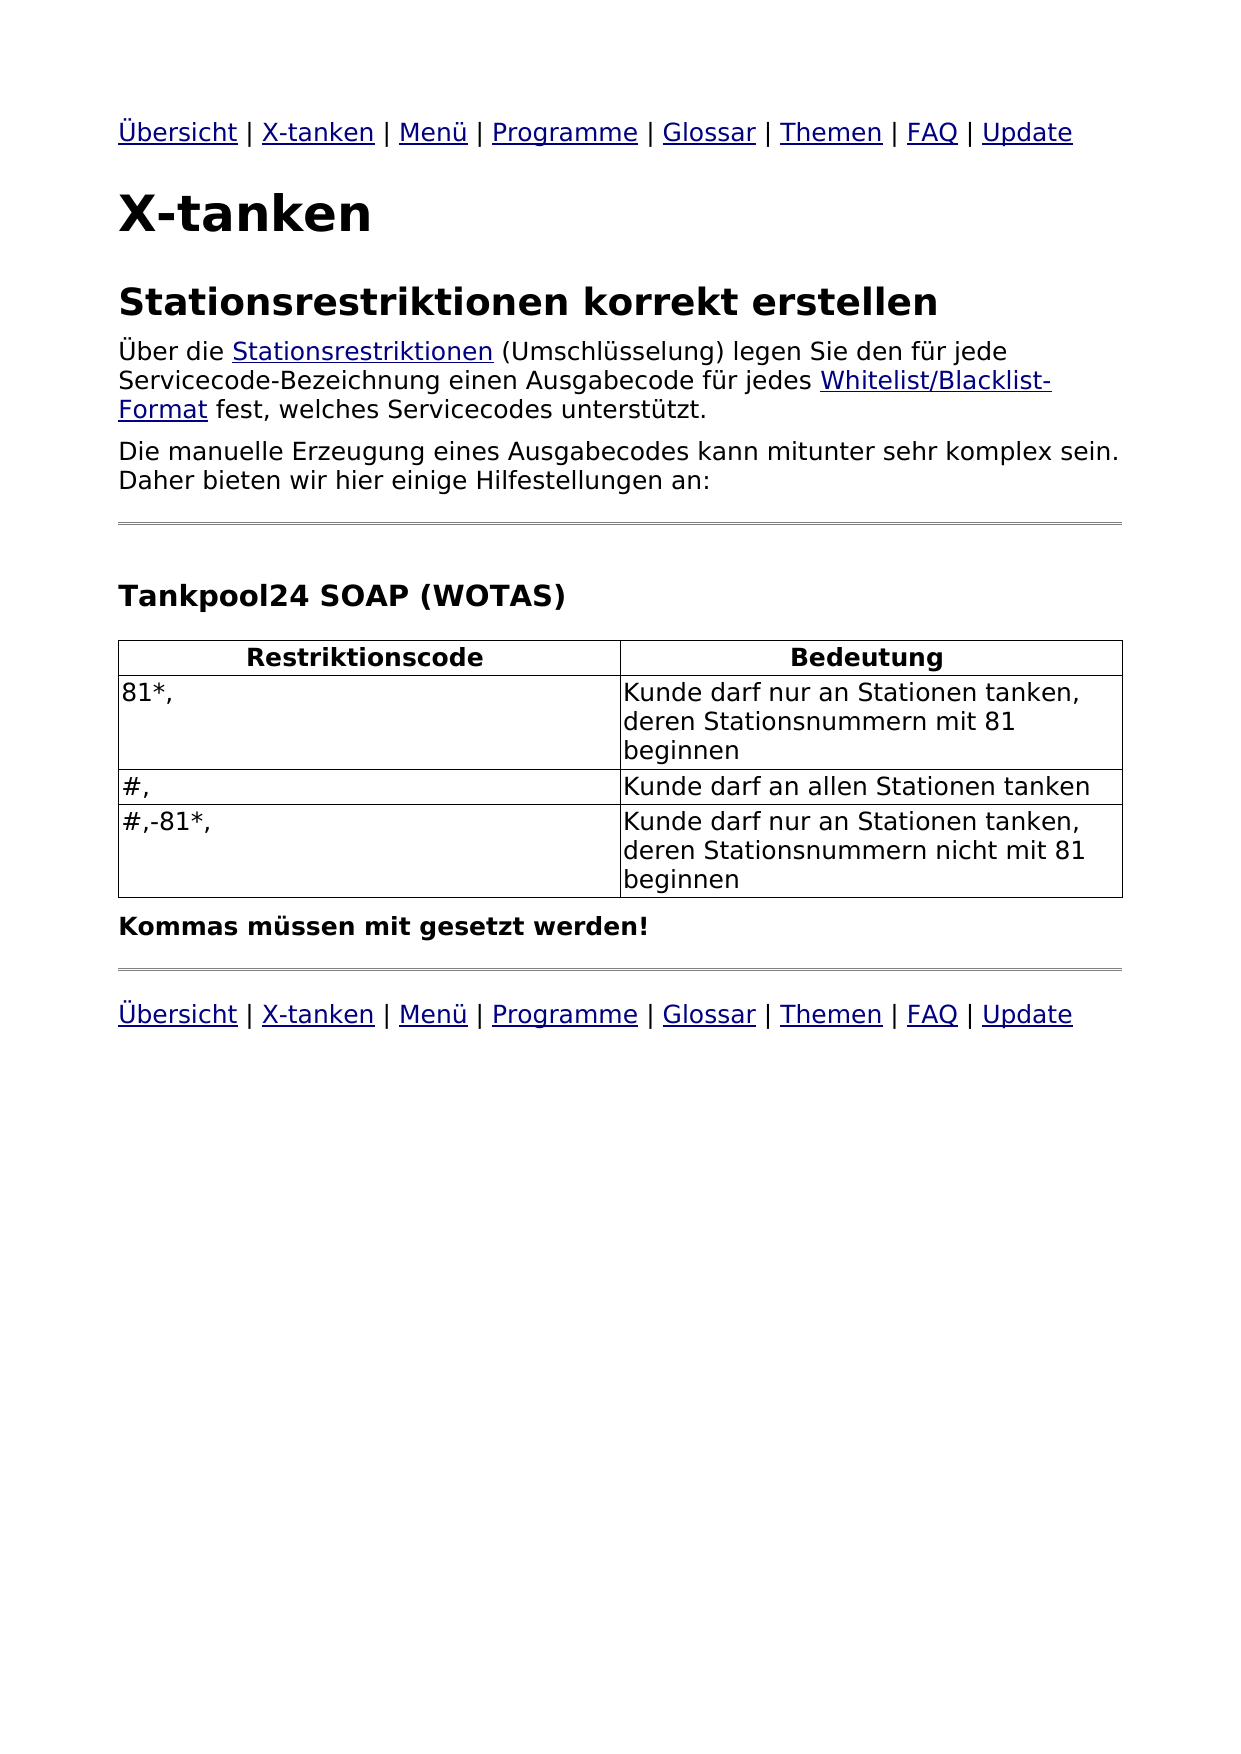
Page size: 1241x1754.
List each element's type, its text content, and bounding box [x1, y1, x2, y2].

text Die manuelle Erzeugung eines Ausgabecodes kann mitunter sehr komplex sein. Daher bieten wir hier einige Hilfestellungen an: [118, 437, 1122, 495]
subtitle X-tanken [118, 185, 1122, 243]
table_cell #, [119, 770, 620, 804]
text Kommas müssen mit gesetzt werden! [118, 912, 1122, 941]
subtitle Stationsrestriktionen korrekt erstellen [118, 281, 1122, 324]
table_cell Kunde darf an allen Stationen tanken [621, 770, 1122, 804]
table_cell Kunde darf nur an Stationen tanken, deren Stationsnummern mit 81 beginnen [621, 676, 1122, 769]
table_cell 81*, [119, 676, 620, 769]
table_cell #,-81*, [119, 805, 620, 897]
subtitle Tankpool24 SOAP (WOTAS) [118, 579, 1122, 613]
text Übersicht | X-tanken | Menü | Programme | Glossar | Themen | FAQ | Update [118, 1000, 1122, 1029]
text Über die Stationsrestriktionen (Umschlüsselung) legen Sie den für jede Servicecode-Bezeichnung einen Ausgabecode für jedes Whitelist/Blacklist-Format fest, welches Servicecodes unterstützt. [118, 337, 1122, 424]
table_cell Kunde darf nur an Stationen tanken, deren Stationsnummern nicht mit 81 beginnen [621, 805, 1122, 897]
table_header Restriktionscode [119, 641, 620, 675]
text Übersicht | X-tanken | Menü | Programme | Glossar | Themen | FAQ | Update [118, 118, 1122, 147]
table_header Bedeutung [621, 641, 1122, 675]
